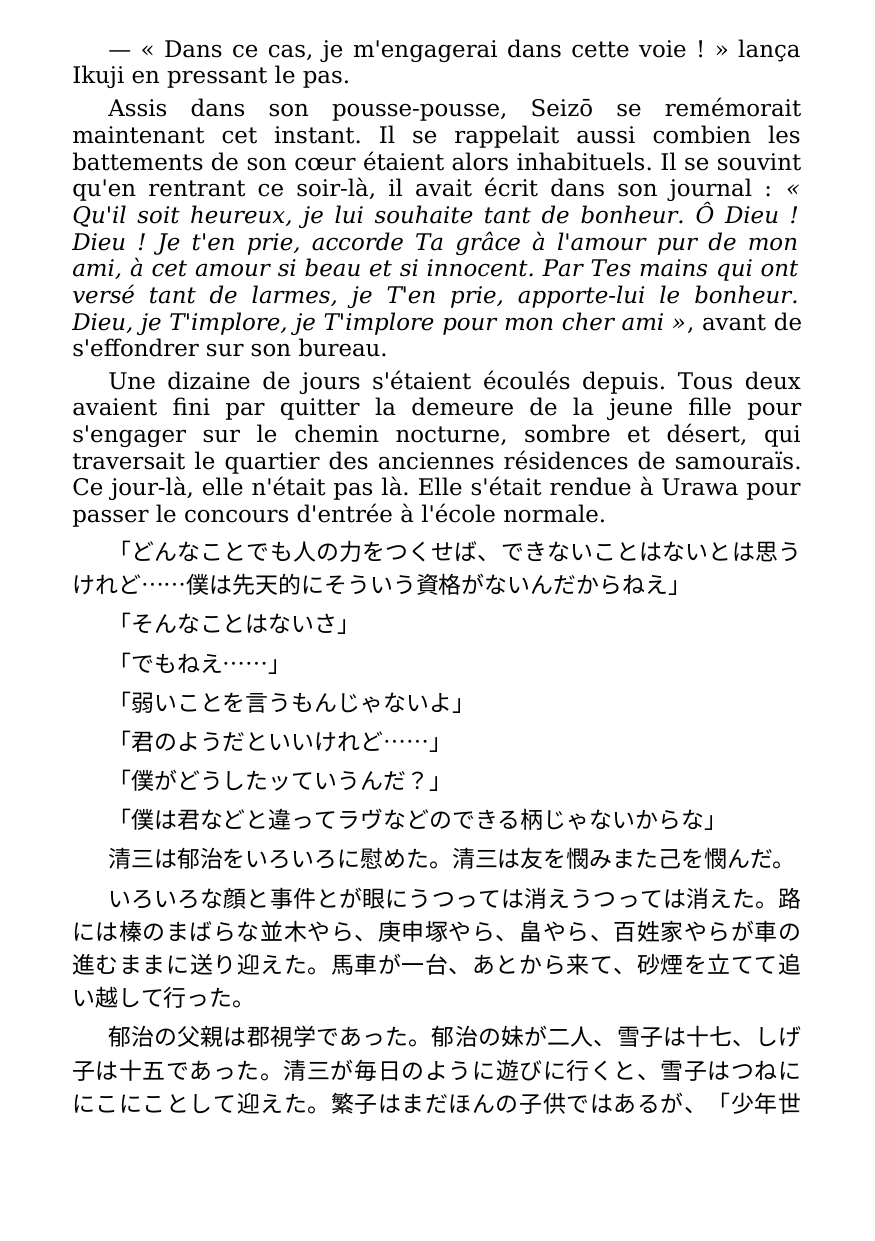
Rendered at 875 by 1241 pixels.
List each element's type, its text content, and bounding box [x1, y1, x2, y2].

text Une dizaine de jours s'étaient écoulés depuis. Tous deux avaient fini par quitter la demeure de la jeune fille pour s'engager sur le chemin nocturne, sombre et désert, qui traversait le quartier des anciennes résidences de samouraïs. Ce jour-là, elle n'était pas là. Elle s'était rendue à Urawa pour passer le concours d'entrée à l'école normale. [72, 368, 802, 528]
text いろいろな顔と事件とが眼にうつっては消えうつっては消えた。路には榛のまばらな並木やら、庚申塚やら、畠やら、百姓家やらが車の進むままに送り迎えた。馬車が一台、あとから来て、砂煙を立てて追い越して行った。 [72, 880, 802, 1013]
text 「どんなことでも人の力をつくせば、できないことはないとは思うけれど……僕は先天的にそういう資格がないんだからねえ」 [72, 534, 802, 600]
text 「僕がどうしたッていうんだ？」 [72, 763, 802, 796]
text 「弱いことを言うもんじゃないよ」 [72, 684, 802, 718]
text 「でもねえ……」 [72, 645, 802, 679]
text Assis dans son pousse-pousse, Seizō se remémorait maintenant cet instant. Il se rappelait aussi combien les battements de son cœur étaient alors inhabituels. Il se souvint qu'en rentrant ce soir-là, il avait écrit dans son journal : « Qu'il soit heureux, je lui souhaite tant de bonheur. Ô Dieu ! Dieu ! Je t'en prie, accorde Ta grâce à l'amour pur de mon ami, à cet amour si beau et si innocent. Par Tes mains qui ont versé tant de larmes, je T'en prie, apporte-lui le bonheur. Dieu, je T'implore, je T'implore pour mon cher ami », avant de s'effondrer sur son bureau. [72, 95, 802, 362]
text 清三は郁治をいろいろに慰めた。清三は友を憫みまた己を憫んだ。 [72, 841, 802, 874]
text 「君のようだといいけれど……」 [72, 724, 802, 757]
text 郁治の父親は郡視学であった。郁治の妹が二人、雪子は十七、しげ子は十五であった。清三が毎日のように遊びに行くと、雪子はつねににこにことして迎えた。繁子はまだほんの子供ではあるが、「少年世 [72, 1019, 802, 1119]
text — « Dans ce cas, je m'engagerai dans cette voie ! » lança Ikuji en pressant le pas. [72, 36, 802, 89]
text 「僕は君などと違ってラヴなどのできる柄じゃないからな」 [72, 802, 802, 835]
text 「そんなことはないさ」 [72, 606, 802, 639]
